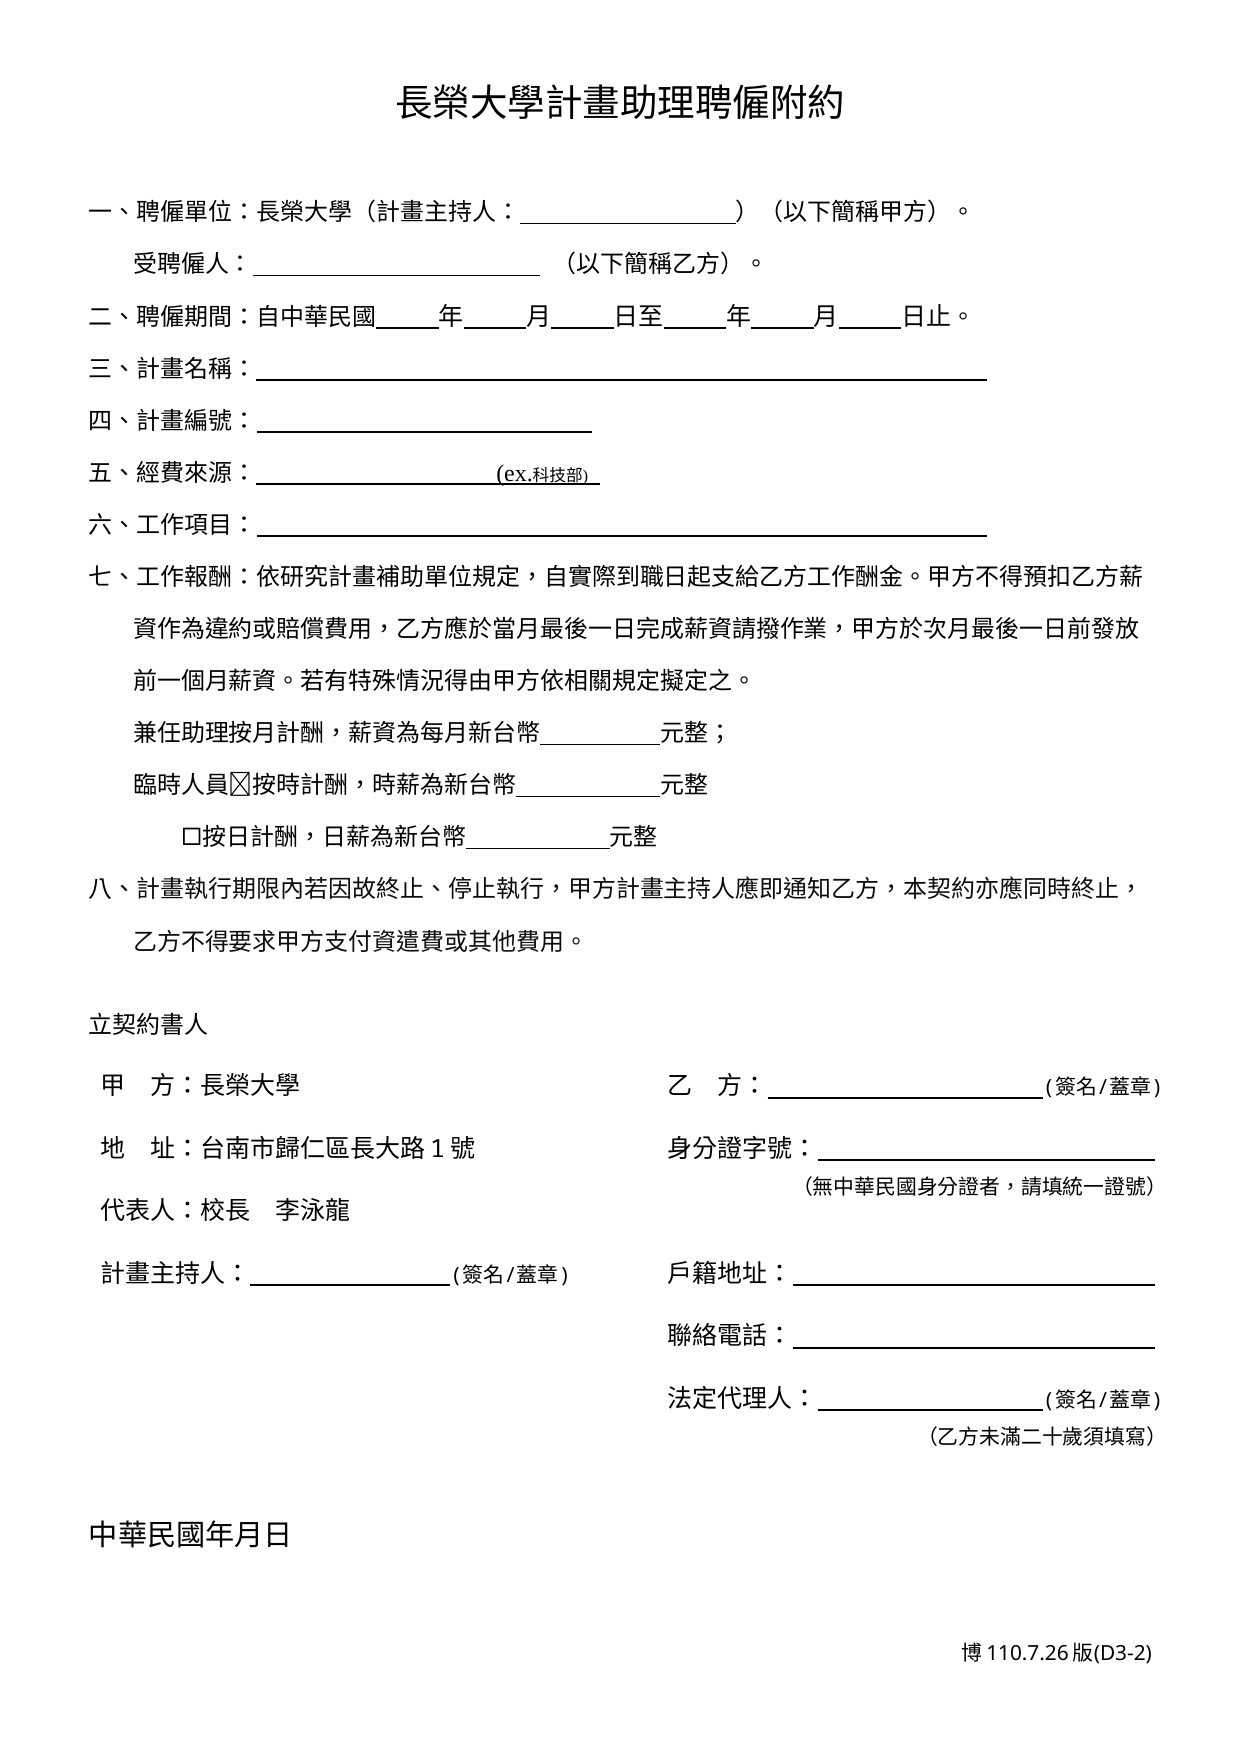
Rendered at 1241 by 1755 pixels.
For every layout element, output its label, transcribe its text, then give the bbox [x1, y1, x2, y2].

table_header 甲 方：長榮大學 地 址：台南市歸仁區長大路1號 代表人：校長 李泳龍 計畫主持人： (簽名/蓋章) [89, 1045, 602, 1451]
text 長榮大學計畫助理聘僱附約 [89, 75, 1152, 127]
text 受聘僱人： （以下簡稱乙方）。 [89, 231, 1152, 283]
text 七、工作報酬：依研究計畫補助單位規定，自實際到職日起支給乙方工作酬金。甲方不得預扣乙方薪資作為違約或賠償費用，乙方應於當月最後一日完成薪資請撥作業，甲方於次月最後一日前發放前一個月薪資。若有特殊情況得由甲方依相關規定擬定之。 [89, 544, 1152, 700]
text 二、聘僱期間：自中華民國 年 月 日至 年 月 日止。 [89, 283, 1152, 335]
text 兼任助理按月計酬，薪資為每月新台幣 元整； [89, 700, 1152, 752]
text 六、工作項目： [89, 492, 1152, 544]
text 八、計畫執行期限內若因故終止、停止執行，甲方計畫主持人應即通知乙方，本契約亦應同時終止，乙方不得要求甲方支付資遣費或其他費用。 [89, 856, 1152, 960]
text 五、經費來源： (ex.科技部) [89, 439, 1152, 492]
table_header [603, 1045, 656, 1451]
text 中華民國年月日 [89, 1504, 1152, 1556]
text 三、計畫名稱： [89, 335, 1152, 387]
text 立契約書人 [89, 992, 1152, 1044]
text 按日計酬，日薪為新台幣 元整 [89, 804, 1152, 856]
text 一、聘僱單位：長榮大學（計畫主持人： ）（以下簡稱甲方）。 [89, 179, 1152, 231]
table_header 乙 方： (簽名/蓋章) 身分證字號： （無中華民國身分證者，請填統一證號） 戶籍地址： 聯絡電話： 法定代理人： (簽名/蓋章) （乙方未滿二十歲須填寫） [657, 1045, 1177, 1451]
text 四、計畫編號： [89, 387, 1152, 439]
text 臨時人員按時計酬，時薪為新台幣 元整 [89, 752, 1152, 804]
